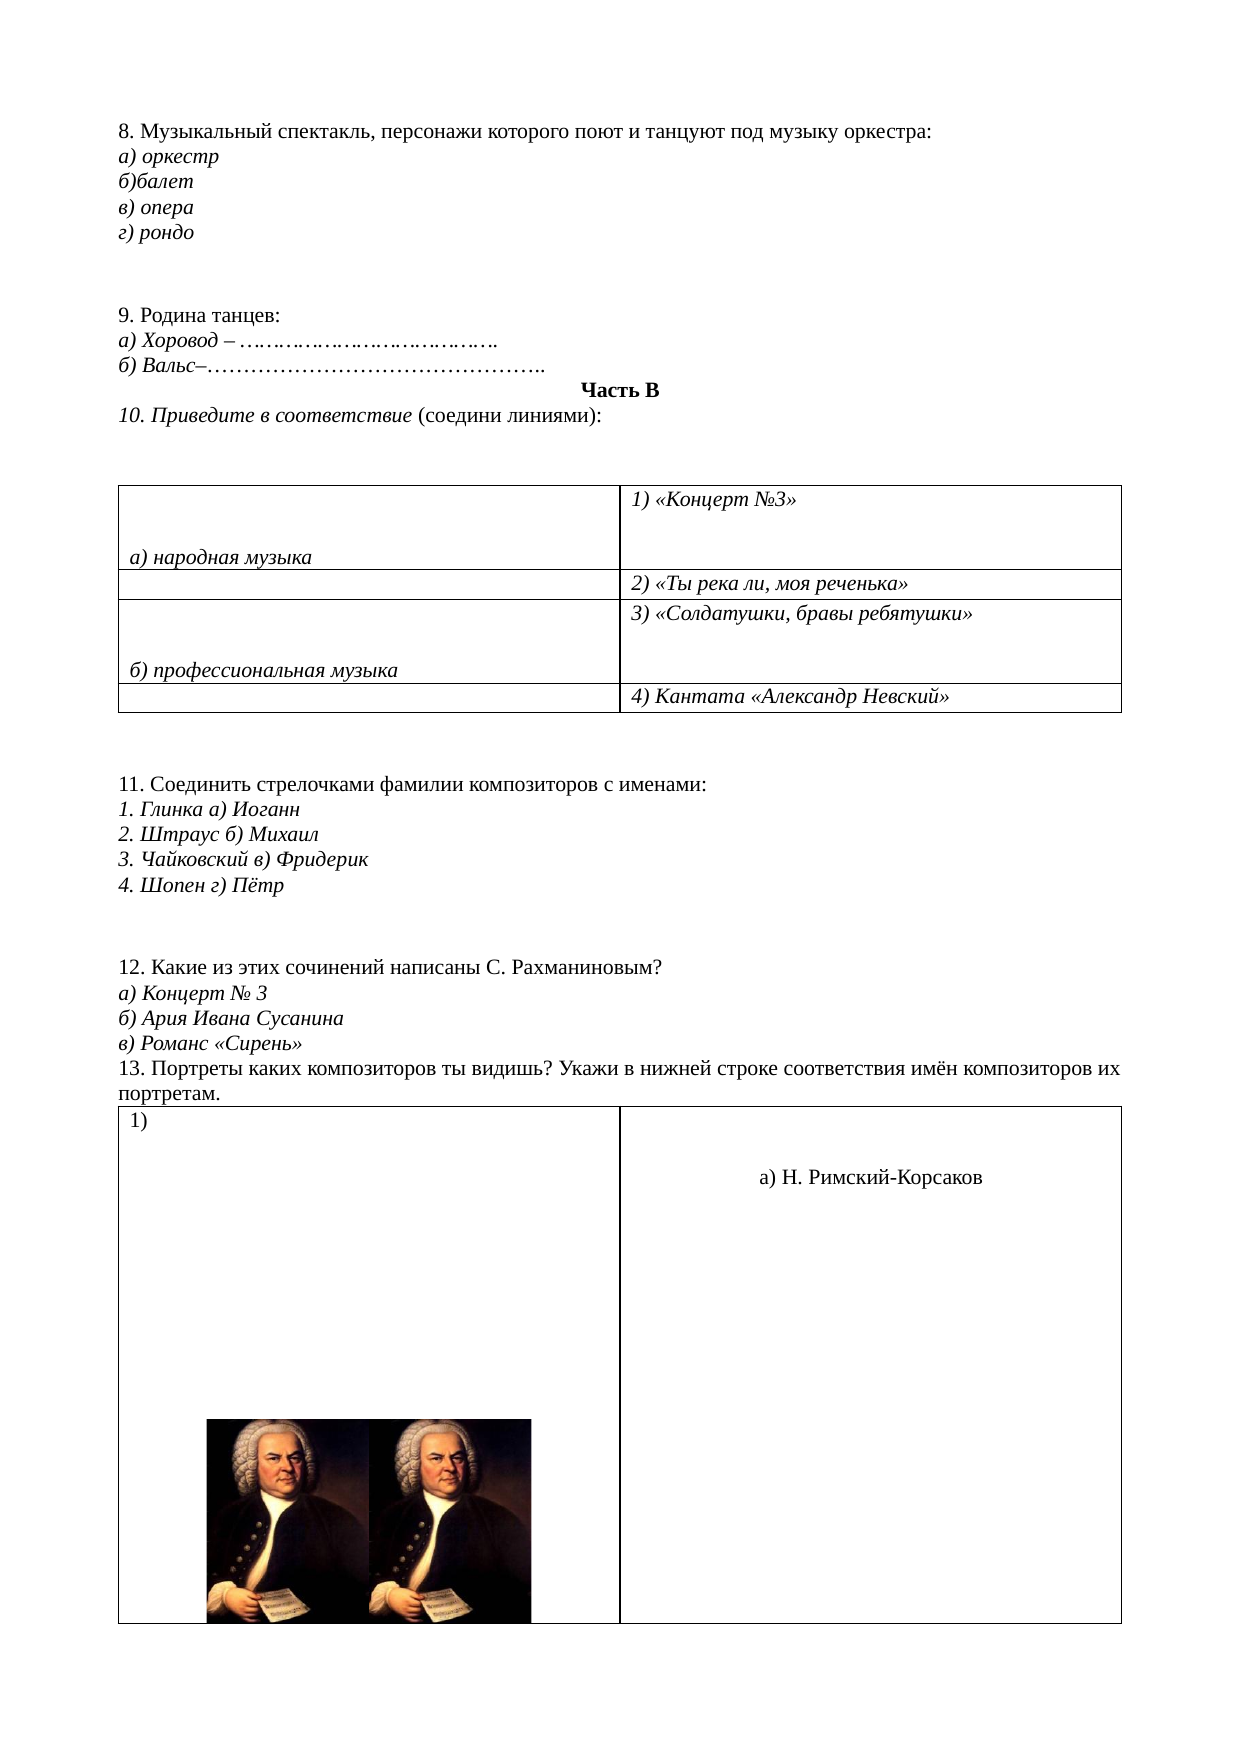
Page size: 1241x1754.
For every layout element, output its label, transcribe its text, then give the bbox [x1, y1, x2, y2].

text б) Вальс–……………………………………….. [118, 352, 1122, 377]
text 9. Родина танцев: [118, 302, 1122, 327]
text г) рондо [118, 219, 1122, 244]
table_cell 2) «Ты река ли, моя реченька» [621, 570, 1121, 599]
text б)балет [118, 168, 1122, 194]
text а) Концерт № 3 [118, 979, 1122, 1005]
table_cell 4) Кантата «Александр Невский» [621, 684, 1121, 712]
text 1. Глинка а) Иоганн [118, 796, 1122, 821]
table_cell [119, 684, 619, 712]
table_header 1) «Концерт №3» [621, 486, 1121, 569]
text а) Хоровод – …………………………………. [118, 327, 1122, 352]
table_cell б) профессиональная музыка [119, 600, 619, 682]
text 2. Штраус б) Михаил [118, 821, 1122, 846]
table_header а) народная музыка [119, 486, 619, 569]
text в) Романс «Сирень» [118, 1030, 1122, 1055]
text 8. Музыкальный спектакль, персонажи которого поют и танцуют под музыку оркестра: [118, 118, 1122, 143]
table_header 1) [119, 1107, 619, 1622]
text а) оркестр [118, 143, 1122, 168]
text 4. Шопен г) Пётр [118, 872, 1122, 897]
table_header а) Н. Римский-Корсаков [621, 1107, 1121, 1622]
table_cell [119, 570, 619, 599]
table_cell 3) «Солдатушки, бравы ребятушки» [621, 600, 1121, 682]
text 13. Портреты каких композиторов ты видишь? Укажи в нижней строке соответствия имён композиторов их портретам. [118, 1055, 1122, 1106]
text 12. Какие из этих сочинений написаны С. Рахманиновым? [118, 954, 1122, 979]
text Часть В [118, 377, 1122, 402]
text 3. Чайковский в) Фридерик [118, 846, 1122, 872]
text в) опера [118, 194, 1122, 219]
text 11. Соединить стрелочками фамилии композиторов с именами: [118, 771, 1122, 796]
text 10. Приведите в соответствие (соедини линиями): [118, 402, 1122, 428]
text б) Ария Ивана Сусанина [118, 1005, 1122, 1030]
